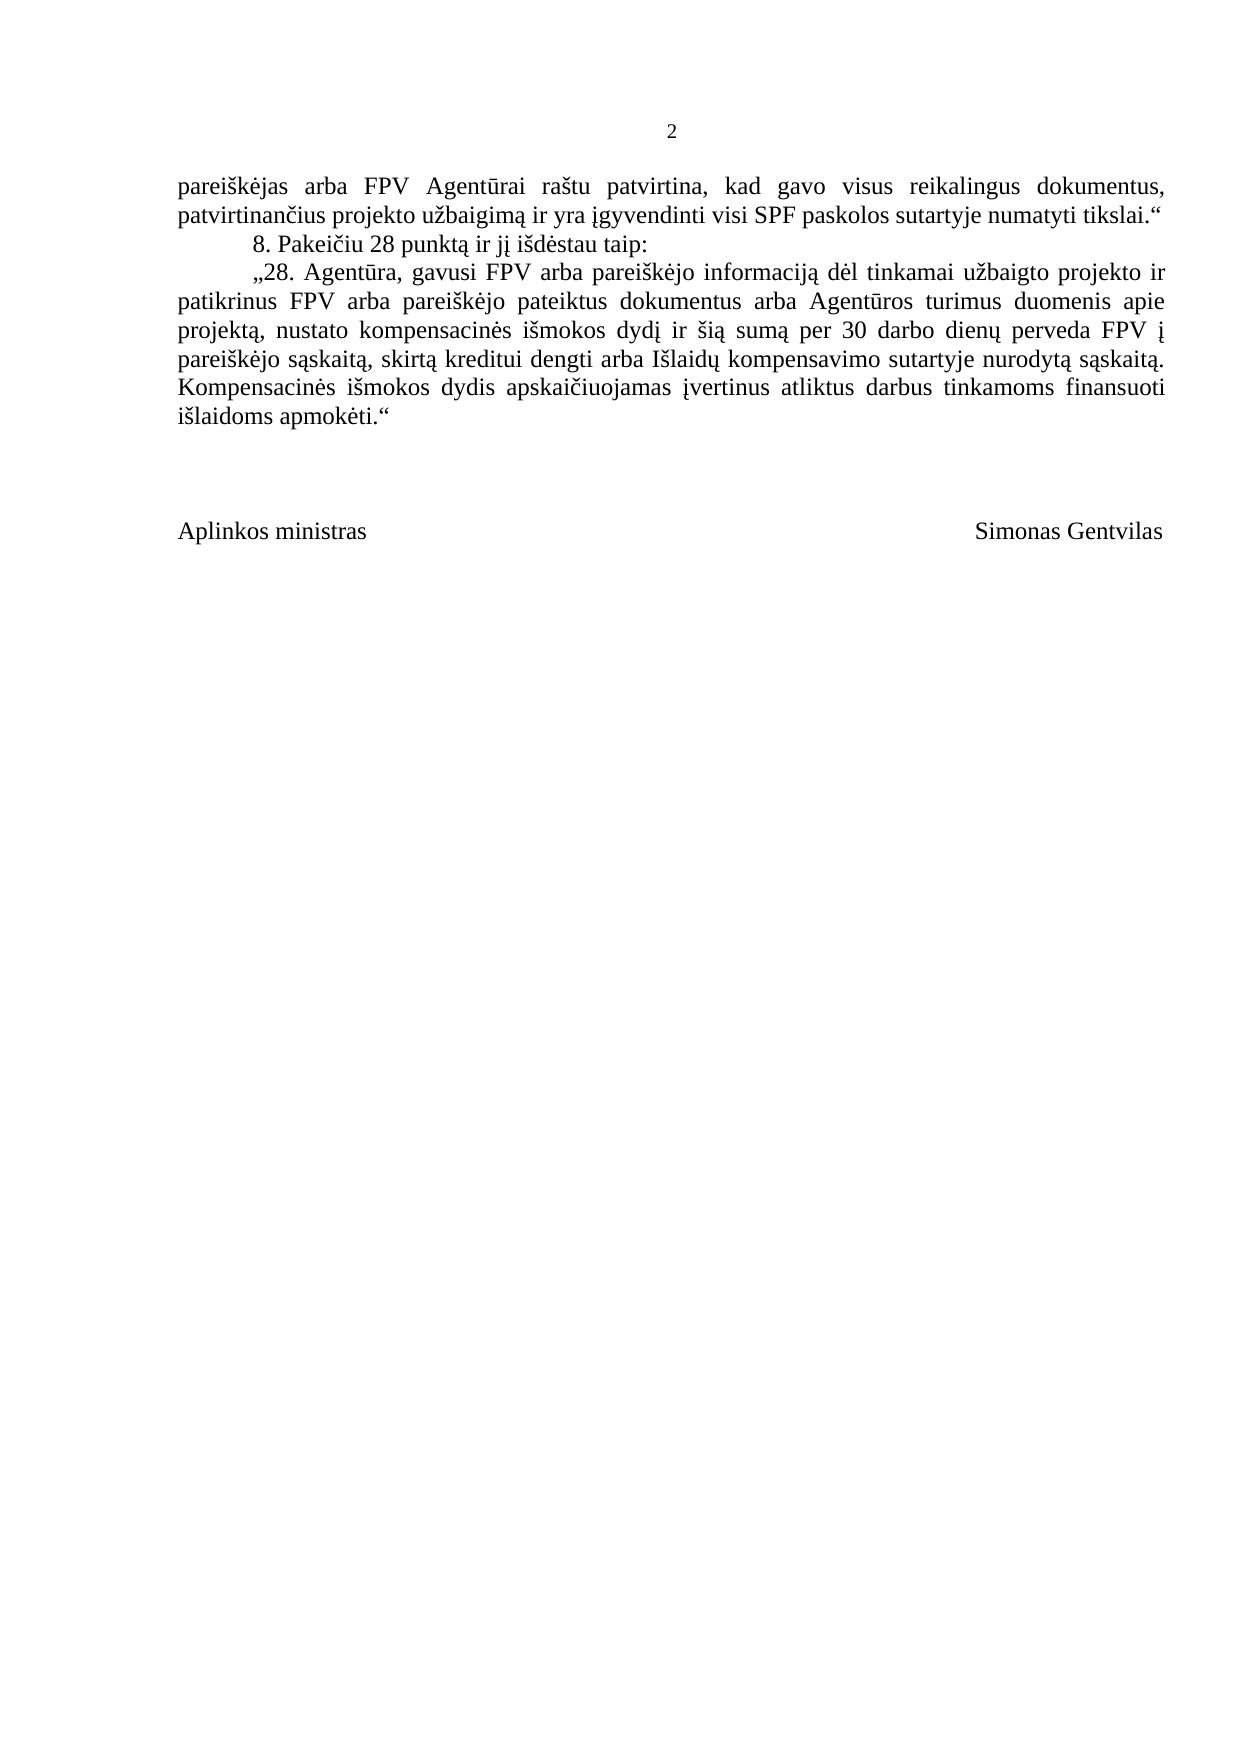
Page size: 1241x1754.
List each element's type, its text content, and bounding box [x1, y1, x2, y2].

text 8. Pakeičiu 28 punktą ir jį išdėstau taip: [177, 229, 1166, 257]
text „28. Agentūra, gavusi FPV arba pareiškėjo informaciją dėl tinkamai užbaigto projekto ir patikrinus FPV arba pareiškėjo pateiktus dokumentus arba Agentūros turimus duomenis apie projektą, nustato kompensacinės išmokos dydį ir šią sumą per 30 darbo dienų perveda FPV į pareiškėjo sąskaitą, skirtą kreditui dengti arba Išlaidų kompensavimo sutartyje nurodytą sąskaitą. Kompensacinės išmokos dydis apskaičiuojamas įvertinus atliktus darbus tinkamoms finansuoti išlaidoms apmokėti.“ [177, 257, 1166, 430]
text Aplinkos ministras Simonas Gentvilas [177, 516, 1166, 545]
text pareiškėjas arba FPV Agentūrai raštu patvirtina, kad gavo visus reikalingus dokumentus, patvirtinančius projekto užbaigimą ir yra įgyvendinti visi SPF paskolos sutartyje numatyti tikslai.“ [177, 171, 1166, 229]
